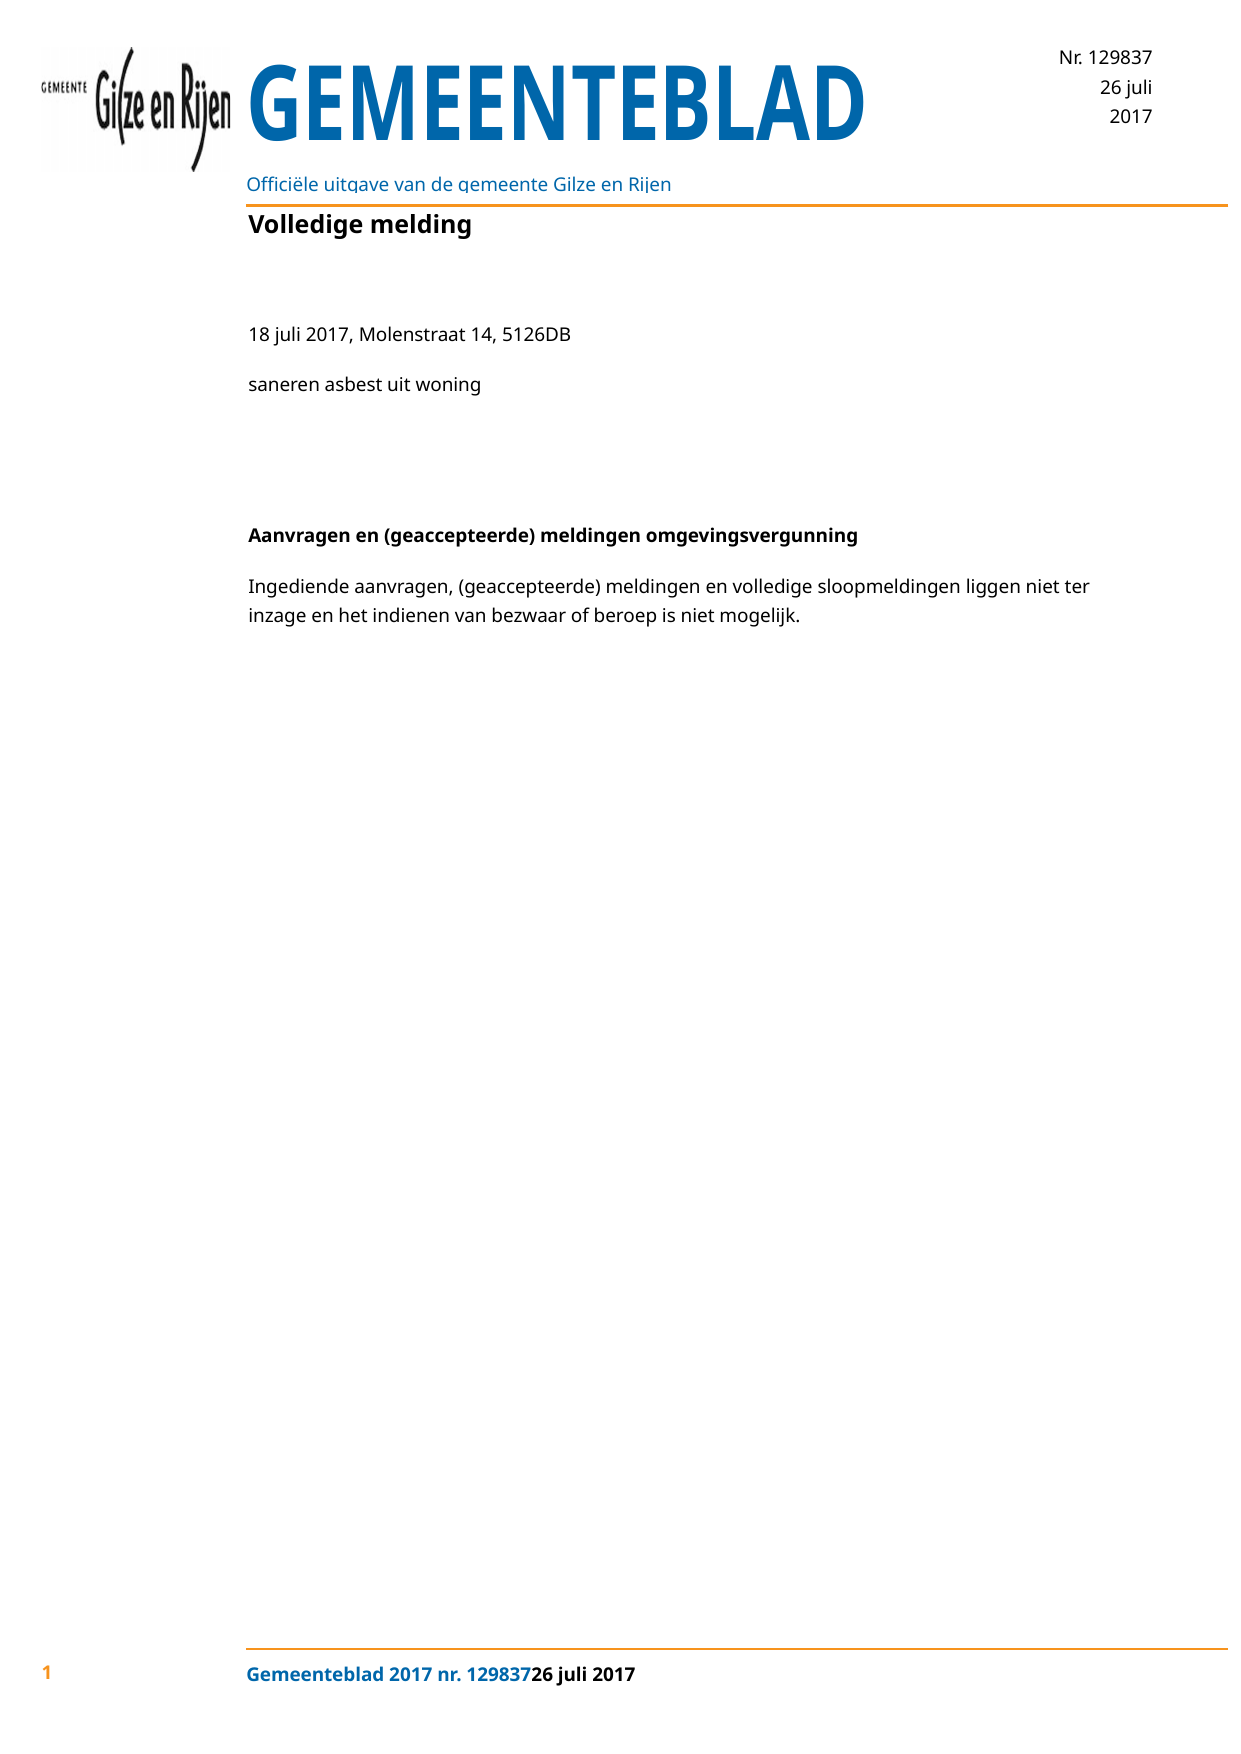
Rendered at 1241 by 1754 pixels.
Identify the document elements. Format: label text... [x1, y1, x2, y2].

text saneren asbest uit woning [248, 371, 1152, 397]
text 18 juli 2017, Molenstraat 14, 5126DB [248, 321, 1152, 346]
text Aanvragen en (geaccepteerde) meldingen omgevingsvergunning [248, 522, 1152, 548]
picture [41, 47, 231, 172]
text Ingediende aanvragen, (geaccepteerde) meldingen en volledige sloopmeldingen liggen niet ter inzage en het indienen van bezwaar of beroep is niet mogelijk. [248, 573, 1152, 628]
text Volledige melding [248, 207, 1152, 241]
